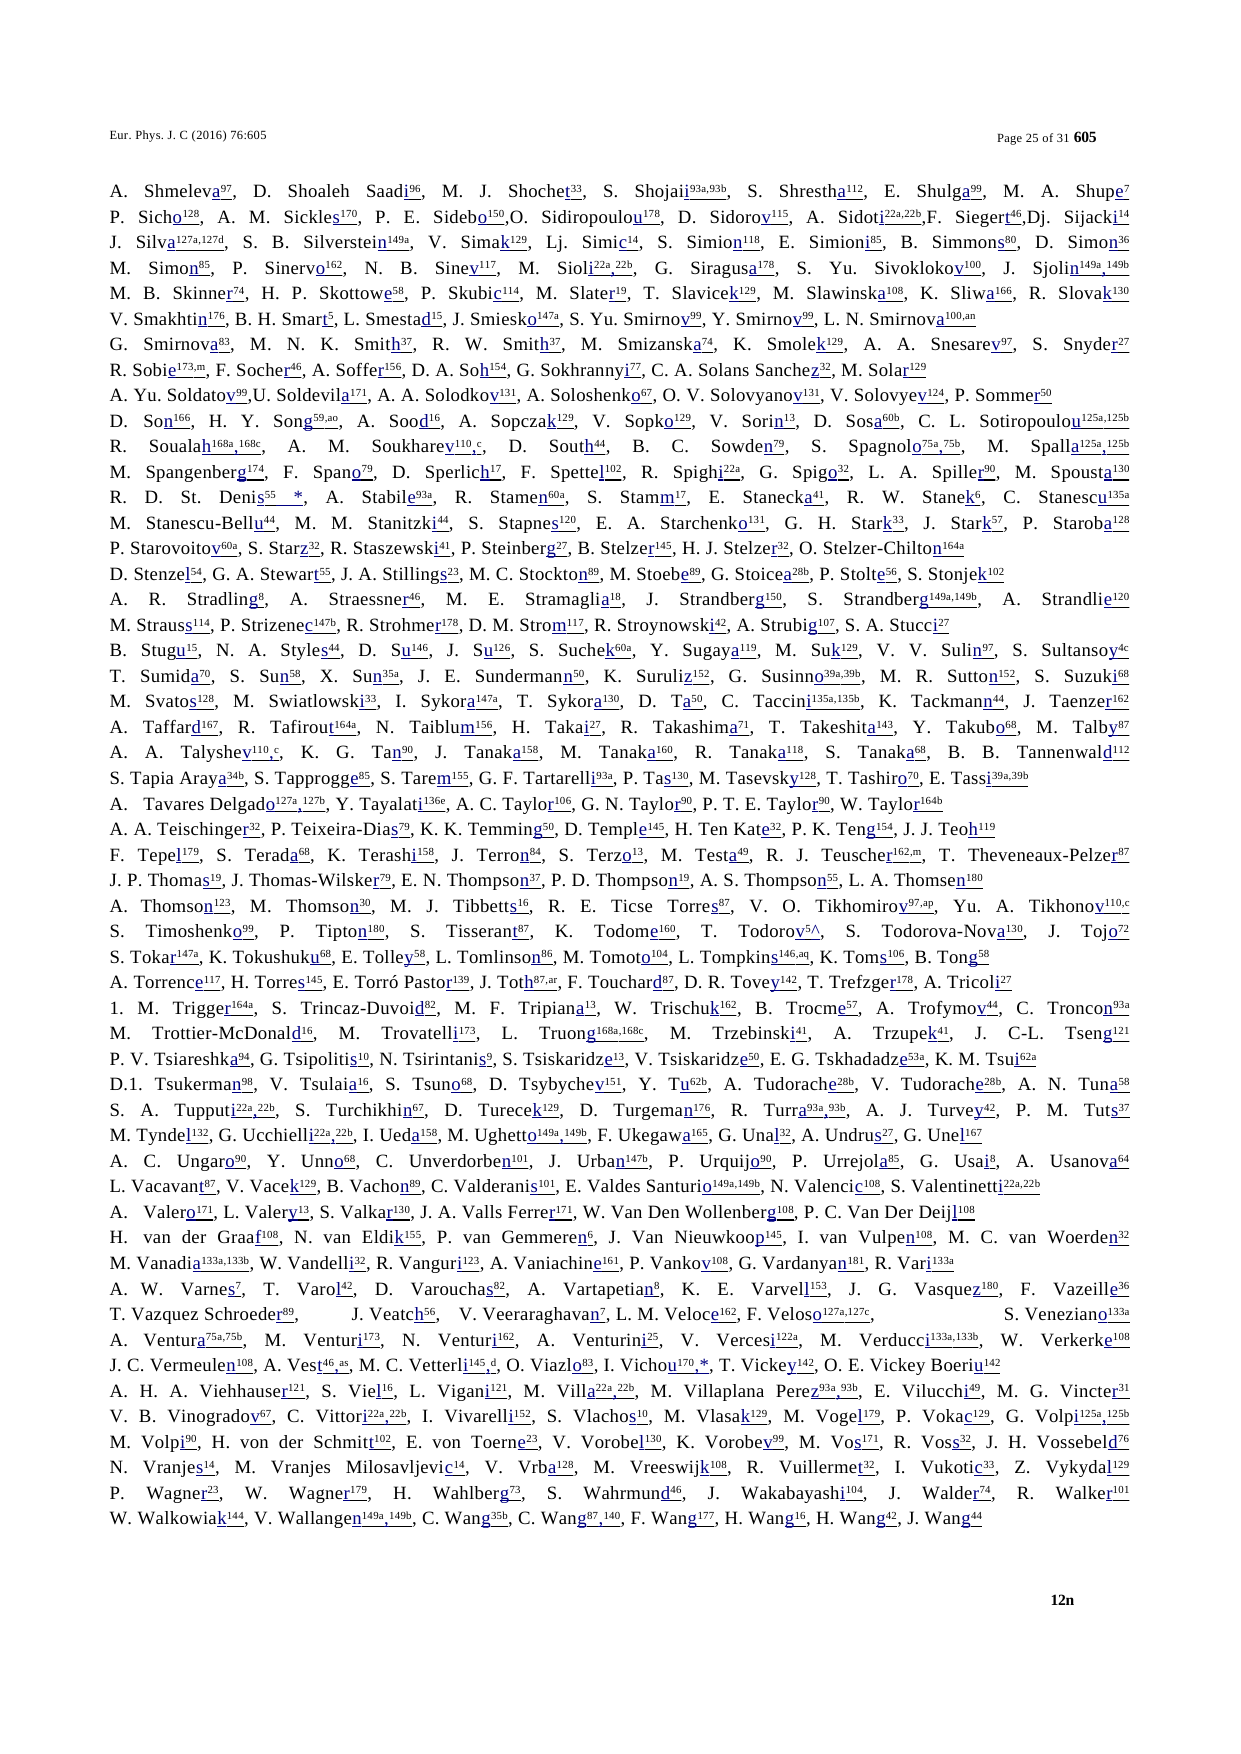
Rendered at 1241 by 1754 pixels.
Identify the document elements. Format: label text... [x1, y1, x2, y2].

text Eur. Phys. J. C (2016) 76:605 [109, 129, 321, 142]
list Stenzel54, G. A. Stewart55, J. A. Stillings23, M. C. Stockton89, M. Stoebe89, G. Stoicea28b, P. Stolte56, S. Stonjek102 [109, 560, 1132, 585]
list A. Teischinger32, P. Teixeira-Dias79, K. K. Temming50, D. Temple145, H. Ten Kate32, P. K. Teng154, J. J. Teoh119 [109, 815, 1132, 841]
list Yu. Soldatov99,U. Soldevila171, A. A. Solodkov131, A. Soloshenko67, O. V. Solovyanov131, V. Solovyev124, P. Sommer50 [109, 381, 1132, 407]
text 12n [1050, 1592, 1139, 1608]
list H. A. Viehhauser121, S. Viel16, L. Vigani121, M. Villa22a,22b, M. Villaplana Perez93a,93b, E. Vilucchi49, M. G. Vincter31 V. B. Vinogradov67, C. Vittori22a,22b, I. Vivarelli152, S. Vlachos10, M. Vlasak129, M. Vogel179, P. Vokac129, G. Volpi125a,125b M. Volpi90, H. von der Schmitt102, E. von Toerne23, V. Vorobel130, K. Vorobev99, M. Vos171, R. Voss32, J. H. Vossebeld76 N. Vranjes14, M. Vranjes Milosavljevic14, V. Vrba128, M. Vreeswijk108, R. Vuillermet32, I. Vukotic33, Z. Vykydal129 P. Wagner23, W. Wagner179, H. Wahlberg73, S. Wahrmund46, J. Wakabayashi104, J. Walder74, R. Walker101 W. Walkowiak144, V. Wallangen149a,149b, C. Wang35b, C. Wang87,140, F. Wang177, H. Wang16, H. Wang42, J. Wang44 [109, 1377, 1130, 1530]
list Thomson123, M. Thomson30, M. J. Tibbetts16, R. E. Ticse Torres87, V. O. Tikhomirov97,ap, Yu. A. Tikhonov110,c S. Timoshenko99, P. Tipton180, S. Tisserant87, K. Todome160, T. Todorov5^, S. Todorova-Nova130, J. Tojo72 S. Tokar147a, K. Tokushuku68, E. Tolley58, L. Tomlinson86, M. Tomoto104, L. Tompkins146,aq, K. Toms106, B. Tong58 [109, 892, 1130, 968]
list Smirnova83, M. N. K. Smith37, R. W. Smith37, M. Smizanska74, K. Smolek129, A. A. Snesarev97, S. Snyder27 R. Sobie173,m, F. Socher46, A. Soffer156, D. A. Soh154, G. Sokhrannyi77, C. A. Solans Sanchez32, M. Solar129 [109, 330, 1130, 381]
list Valero171, L. Valery13, S. Valkar130, J. A. Valls Ferrer171, W. Van Den Wollenberg108, P. C. Van Der Deijl108 [109, 1198, 1132, 1223]
text A. Shmeleva97, D. Shoaleh Saadi96, M. J. Shochet33, S. Shojaii93a,93b, S. Shrestha112, E. Shulga99, M. A. Shupe7 P. Sicho128, A. M. Sickles170, P. E. Sidebo150,O. Sidiropoulou178, D. Sidorov115, A. Sidoti22a,22b,F. Siegert46,Dj. Sijacki14 J. Silva127a,127d, S. B. Silverstein149a, V. Simak129, Lj. Simic14, S. Simion118, E. Simioni85, B. Simmons80, D. Simon36 M. Simon85, P. Sinervo162, N. B. Sinev117, M. Sioli22a,22b, G. Siragusa178, S. Yu. Sivoklokov100, J. Sjolin149a,149b M. B. Skinner74, H. P. Skottowe58, P. Skubic114, M. Slater19, T. Slavicek129, M. Slawinska108, K. Sliwa166, R. Slovak130 V. Smakhtin176, B. H. Smart5, L. Smestad15, J. Smiesko147a, S. Yu. Smirnov99, Y. Smirnov99, L. N. Smirnova100,an [109, 177, 1130, 330]
list M. Trigger164a, S. Trincaz-Duvoid82, M. F. Tripiana13, W. Trischuk162, B. Trocme57, A. Trofymov44, C. Troncon93a M. Trottier-McDonald16, M. Trovatelli173, L. Truong168a,168c, M. Trzebinski41, A. Trzupek41, J. C-L. Tseng121 P. V. Tsiareshka94, G. Tsipolitis10, N. Tsirintanis9, S. Tsiskaridze13, V. Tsiskaridze50, E. G. Tskhadadze53a, K. M. Tsui62a [109, 994, 1130, 1070]
list Tavares Delgado127a,127b, Y. Tayalati136e, A. C. Taylor106, G. N. Taylor90, P. T. E. Taylor90, W. Taylor164b [109, 789, 1132, 815]
text Page 25 of 31 605 [997, 129, 1140, 145]
list Torrence117, H. Torres145, E. Torró Pastor139, J. Toth87,ar, F. Touchard87, D. R. Tovey142, T. Trefzger178, A. Tricoli27 [109, 968, 1132, 994]
list Son166, H. Y. Song59,ao, A. Sood16, A. Sopczak129, V. Sopko129, V. Sorin13, D. Sosa60b, C. L. Sotiropoulou125a,125b R. Soualah168a,168c, A. M. Soukharev110,c, D. South44, B. C. Sowden79, S. Spagnolo75a,75b, M. Spalla125a,125b M. Spangenberg174, F. Spano79, D. Sperlich17, F. Spettel102, R. Spighi22a, G. Spigo32, L. A. Spiller90, M. Spousta130 R. D. St. Denis55 *, A. Stabile93a, R. Stamen60a, S. Stamm17, E. Stanecka41, R. W. Stanek6, C. Stanescu135a M. Stanescu-Bellu44, M. M. Stanitzki44, S. Stapnes120, E. A. Starchenko131, G. H. Stark33, J. Stark57, P. Staroba128 P. Starovoitov60a, S. Starz32, R. Staszewski41, P. Steinberg27, B. Stelzer145, H. J. Stelzer32, O. Stelzer-Chilton164a [109, 407, 1130, 560]
list R. Stradling8, A. Straessner46, M. E. Stramaglia18, J. Strandberg150, S. Strandberg149a,149b, A. Strandlie120 M. Strauss114, P. Strizenec147b, R. Strohmer178, D. M. Strom117, R. Stroynowski42, A. Strubig107, S. A. Stucci27 [109, 585, 1130, 636]
list Tepel179, S. Terada68, K. Terashi158, J. Terron84, S. Terzo13, M. Testa49, R. J. Teuscher162,m, T. Theveneaux-Pelzer87 J. P. Thomas19, J. Thomas-Wilsker79, E. N. Thompson37, P. D. Thompson19, A. S. Thompson55, L. A. Thomsen180 [109, 841, 1130, 892]
list C. Ungaro90, Y. Unno68, C. Unverdorben101, J. Urban147b, P. Urquijo90, P. Urrejola85, G. Usai8, A. Usanova64 L. Vacavant87, V. Vacek129, B. Vachon89, C. Valderanis101, E. Valdes Santurio149a,149b, N. Valencic108, S. Valentinetti22a,22b [109, 1147, 1130, 1198]
list W. Varnes7, T. Varol42, D. Varouchas82, A. Vartapetian8, K. E. Varvell153, J. G. Vasquez180, F. Vazeille36 T. Vazquez Schroeder89, J. Veatch56, V. Veeraraghavan7, L. M. Veloce162, F. Veloso127a,127c, S. Veneziano133a [109, 1274, 1130, 1326]
list 1. Tsukerman98, V. Tsulaia16, S. Tsuno68, D. Tsybychev151, Y. Tu62b, A. Tudorache28b, V. Tudorache28b, A. N. Tuna58 S. A. Tupputi22a,22b, S. Turchikhin67, D. Turecek129, D. Turgeman176, R. Turra93a,93b, A. J. Turvey42, P. M. Tuts37 M. Tyndel132, G. Ucchielli22a,22b, I. Ueda158, M. Ughetto149a,149b, F. Ukegawa165, G. Unal32, A. Undrus27, G. Unel167 [109, 1070, 1130, 1147]
list Ventura75a,75b, M. Venturi173, N. Venturi162, A. Venturini25, V. Vercesi122a, M. Verducci133a,133b, W. Verkerke108 J. C. Vermeulen108, A. Vest46,as, M. C. Vetterli145,d, O. Viazlo83, I. Vichou170,*, T. Vickey142, O. E. Vickey Boeriu142 [109, 1326, 1130, 1377]
list Stugu15, N. A. Styles44, D. Su146, J. Su126, S. Suchek60a, Y. Sugaya119, M. Suk129, V. V. Sulin97, S. Sultansoy4c T. Sumida70, S. Sun58, X. Sun35a, J. E. Sundermann50, K. Suruliz152, G. Susinno39a,39b, M. R. Sutton152, S. Suzuki68 M. Svatos128, M. Swiatlowski33, I. Sykora147a, T. Sykora130, D. Ta50, C. Taccini135a,135b, K. Tackmann44, J. Taenzer162 A. Taffard167, R. Tafirout164a, N. Taiblum156, H. Takai27, R. Takashima71, T. Takeshita143, Y. Takubo68, M. Talby87 A. A. Talyshev110,c, K. G. Tan90, J. Tanaka158, M. Tanaka160, R. Tanaka118, S. Tanaka68, B. B. Tannenwald112 S. Tapia Araya34b, S. Tapprogge85, S. Tarem155, G. F. Tartarelli93a, P. Tas130, M. Tasevsky128, T. Tashiro70, E. Tassi39a,39b [109, 636, 1130, 789]
list van der Graaf108, N. van Eldik155, P. van Gemmeren6, J. Van Nieuwkoop145, I. van Vulpen108, M. C. van Woerden32 M. Vanadia133a,133b, W. Vandelli32, R. Vanguri123, A. Vaniachine161, P. Vankov108, G. Vardanyan181, R. Vari133a [109, 1223, 1130, 1274]
